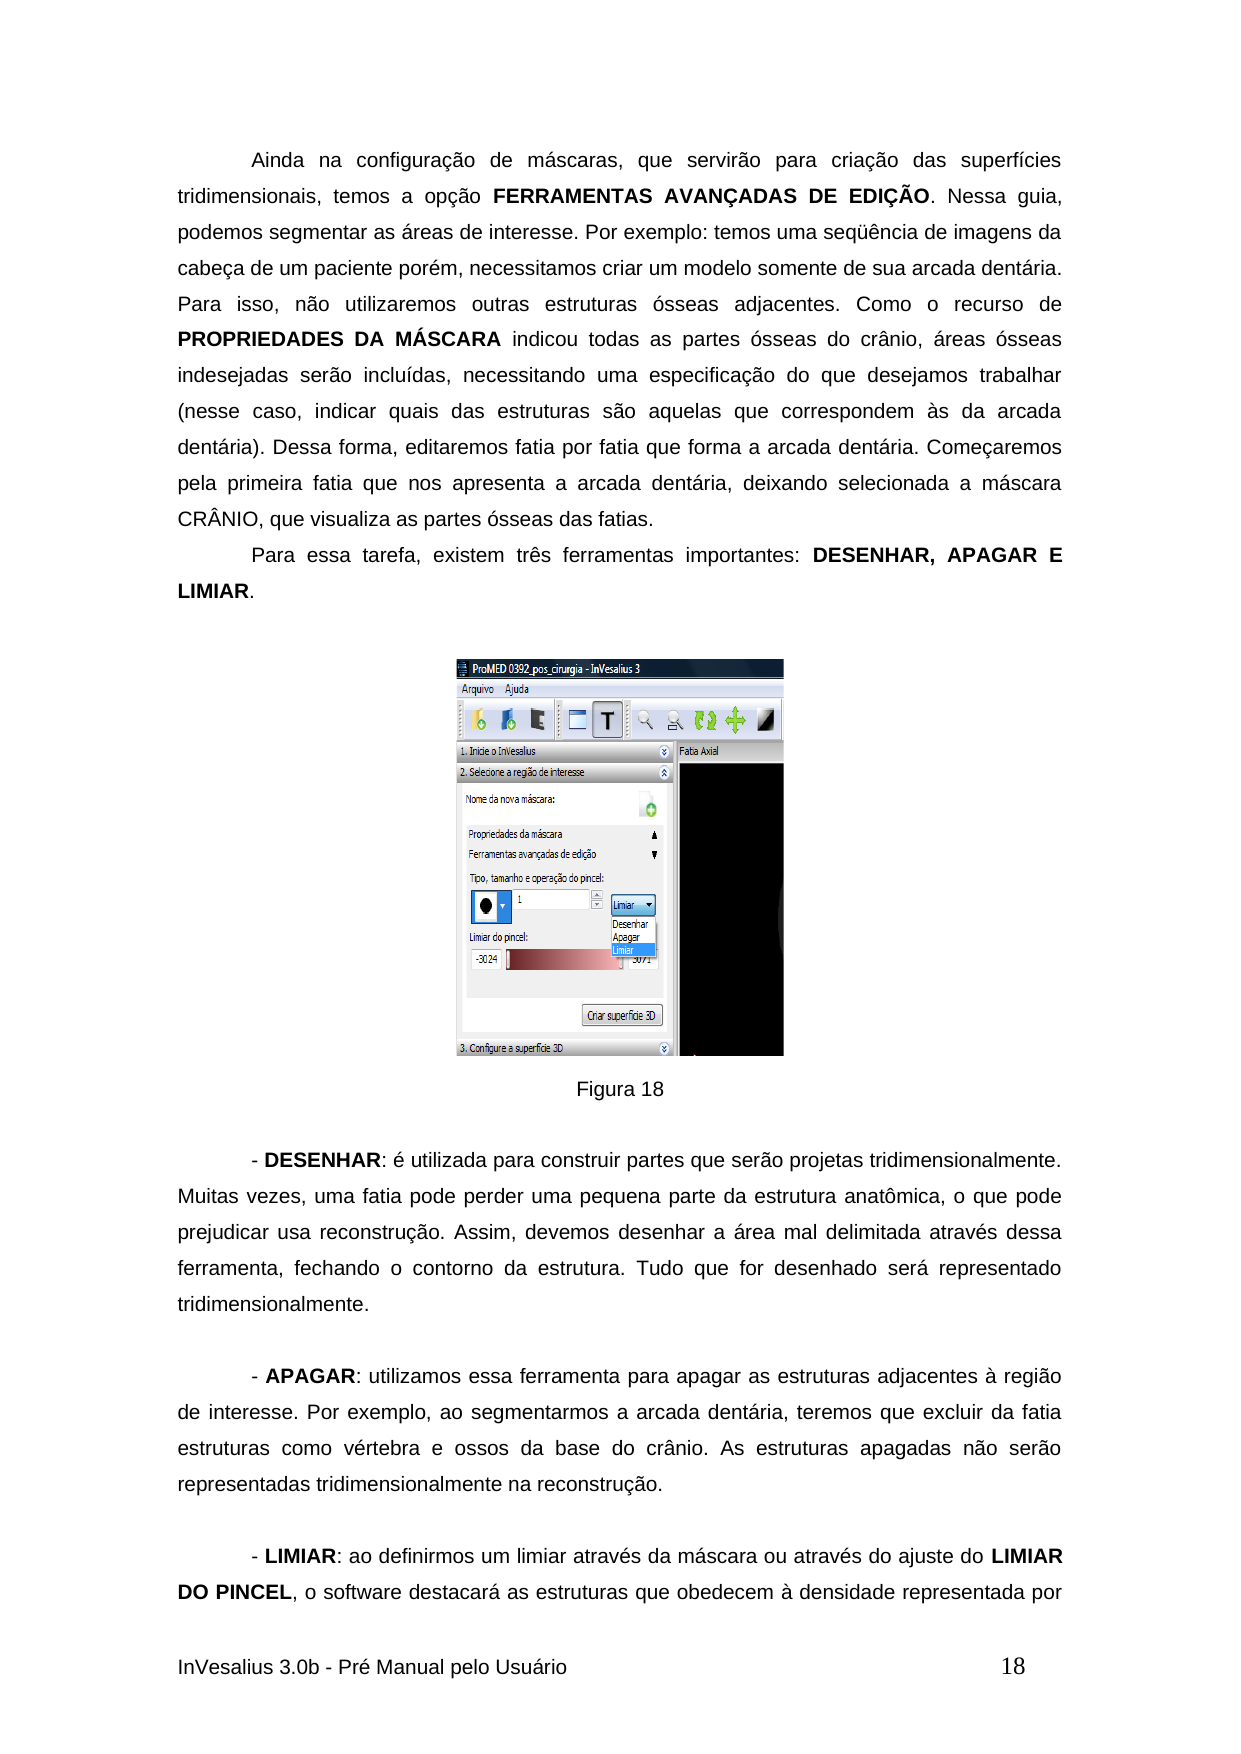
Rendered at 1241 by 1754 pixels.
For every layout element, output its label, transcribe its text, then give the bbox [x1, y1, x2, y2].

text Figura 18 [177, 1076, 1063, 1100]
text - DESENHAR: é utilizada para construir partes que serão projetas tridimensionalmente. Muitas vezes, uma fatia pode perder uma pequena parte da estrutura anatômica, o que pode prejudicar usa reconstrução. Assim, devemos desenhar a área mal delimitada através dessa ferramenta, fechando o contorno da estrutura. Tudo que for desenhado será representado tridimensionalmente. [177, 1148, 1063, 1316]
text Para essa tarefa, existem três ferramentas importantes: DESENHAR, APAGAR E LIMIAR. [177, 543, 1063, 603]
text - LIMIAR: ao definirmos um limiar através da máscara ou através do ajuste do LIMIAR DO PINCEL, o software destacará as estruturas que obedecem à densidade representada por [177, 1544, 1063, 1603]
text - APAGAR: utilizamos essa ferramenta para apagar as estruturas adjacentes à região de interesse. Por exemplo, ao segmentarmos a arcada dentária, teremos que excluir da fatia estruturas como vértebra e ossos da base do crânio. As estruturas apagadas não serão representadas tridimensionalmente na reconstrução. [177, 1364, 1063, 1496]
text Ainda na configuração de máscaras, que servirão para criação das superfícies tridimensionais, temos a opção FERRAMENTAS AVANÇADAS DE EDIÇÃO. Nessa guia, podemos segmentar as áreas de interesse. Por exemplo: temos uma seqüência de imagens da cabeça de um paciente porém, necessitamos criar um modelo somente de sua arcada dentária. Para isso, não utilizaremos outras estruturas ósseas adjacentes. Como o recurso de PROPRIEDADES DA MÁSCARA indicou todas as partes ósseas do crânio, áreas ósseas indesejadas serão incluídas, necessitando uma especificação do que desejamos trabalhar (nesse caso, indicar quais das estruturas são aquelas que correspondem às da arcada dentária). Dessa forma, editaremos fatia por fatia que forma a arcada dentária. Começaremos pela primeira fatia que nos apresenta a arcada dentária, deixando selecionada a máscara CRÂNIO, que visualiza as partes ósseas das fatias. [177, 148, 1063, 531]
